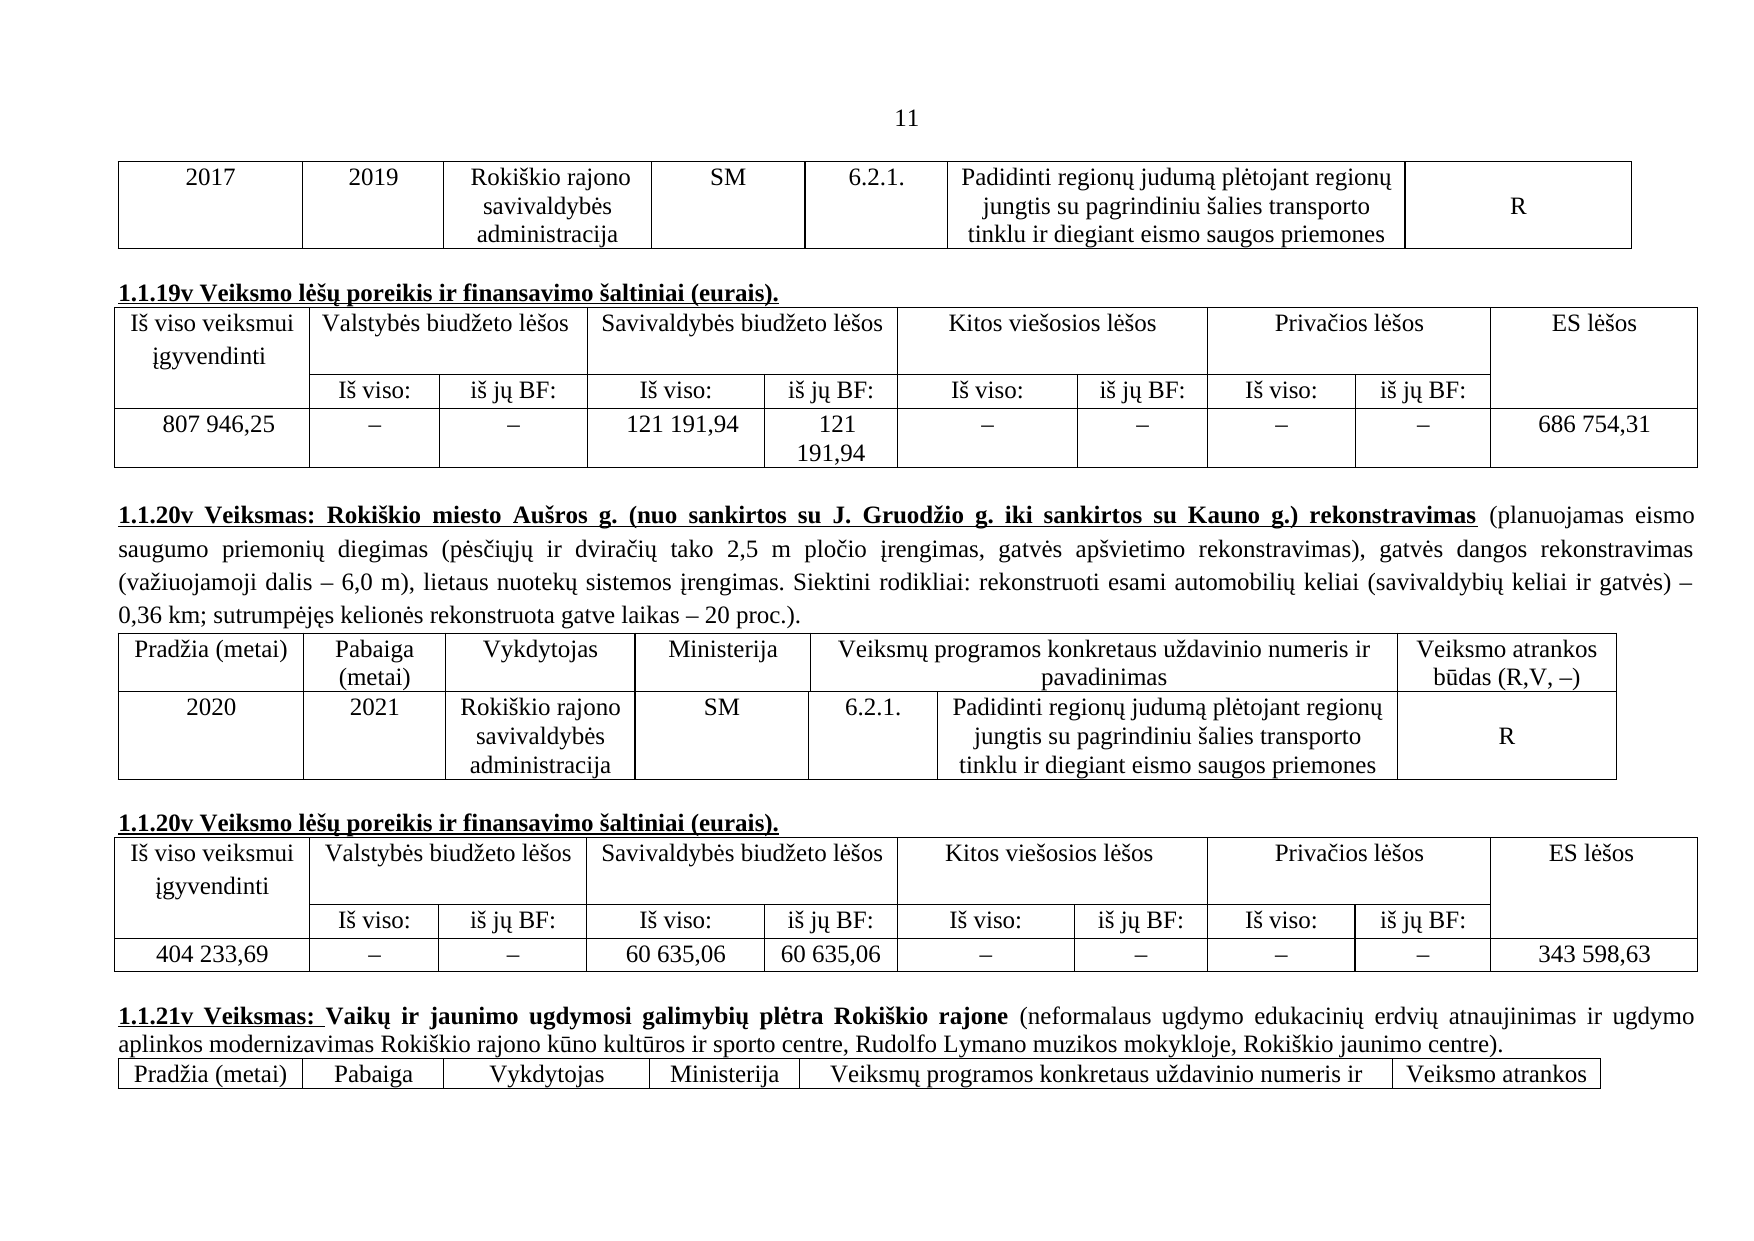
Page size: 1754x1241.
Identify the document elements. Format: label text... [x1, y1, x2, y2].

table_cell R [1398, 692, 1616, 778]
table_header Iš viso veiksmui įgyvendinti [115, 838, 309, 938]
table_cell – [440, 409, 587, 467]
table_cell iš jų BF: [765, 375, 897, 408]
table_cell 404 233,69 [115, 939, 309, 971]
table_cell Iš viso: [1208, 905, 1354, 938]
table_cell 6.2.1. [809, 692, 937, 778]
table_cell 121 191,94 [588, 409, 764, 467]
table_cell – [310, 409, 439, 467]
text 1.1.20v Veiksmas: Rokiškio miesto Aušros g. (nuo sankirtos su J. Gruodžio g. iki sankirtos su Kauno g.) rekonstravimas (planuojamas eismo saugumo priemonių diegimas (pėsčiųjų ir dviračių tako 2,5 m pločio įrengimas, gatvės apšvietimo rekonstravimas), gatvės dangos rekonstravimas (važiuojamoji dalis – 6,0 m), lietaus nuotekų sistemos įrengimas. Siektini rodikliai: rekonstruoti esami automobilių keliai (savivaldybių keliai ir gatvės) – 0,36 km; sutrumpėjęs kelionės rekonstruota gatve laikas – 20 proc.). [118, 501, 1695, 628]
table_cell – [1356, 939, 1490, 971]
table_header Iš viso veiksmui įgyvendinti [115, 308, 309, 408]
table_cell 2020 [119, 692, 303, 778]
table_cell 343 598,63 [1491, 939, 1697, 971]
table_cell R [1406, 162, 1631, 248]
table_cell Iš viso: [898, 905, 1074, 938]
table_cell 2021 [304, 692, 445, 778]
table_cell – [898, 409, 1077, 467]
table_cell 6.2.1. [806, 162, 947, 248]
table_cell 2017 [119, 162, 302, 248]
table_header Valstybės biudžeto lėšos [310, 838, 586, 904]
table_cell Padidinti regionų judumą plėtojant regionų jungtis su pagrindiniu šalies transporto tinklu ir diegiant eismo saugos priemones [938, 692, 1397, 778]
table_header Pradžia (metai) [119, 634, 303, 691]
table_cell – [1356, 409, 1490, 467]
table_cell – [310, 939, 438, 971]
table_cell iš jų BF: [440, 375, 587, 408]
table_header Veiksmo atrankos būdas (R,V, –) [1398, 634, 1616, 691]
table_cell Rokiškio rajono savivaldybės administracija [444, 162, 651, 248]
table_header Valstybės biudžeto lėšos [310, 308, 587, 374]
table_header Pabaiga (metai) [304, 634, 445, 691]
table_header Savivaldybės biudžeto lėšos [588, 308, 897, 374]
table_header Veiksmų programos konkretaus uždavinio numeris ir pavadinimas [811, 634, 1397, 691]
table_cell iš jų BF: [1356, 375, 1490, 408]
table_header Pabaiga [303, 1059, 443, 1088]
table_header Pradžia (metai) [119, 1059, 302, 1088]
table_header ES lėšos [1491, 308, 1697, 408]
table_cell Iš viso: [898, 375, 1077, 408]
table_cell iš jų BF: [1356, 905, 1490, 938]
table_cell iš jų BF: [1078, 375, 1207, 408]
table_header Privačios lėšos [1208, 308, 1490, 374]
table_cell Iš viso: [310, 905, 438, 938]
table_cell Iš viso: [1208, 375, 1355, 408]
table_header Vykdytojas [444, 1059, 649, 1088]
table_cell 2019 [303, 162, 443, 248]
table_cell 60 635,06 [587, 939, 764, 971]
table_cell 60 635,06 [765, 939, 897, 971]
text 1.1.19v Veiksmo lėšų poreikis ir finansavimo šaltiniai (eurais). [118, 278, 1695, 307]
table_cell 807 946,25 [115, 409, 309, 467]
table_cell iš jų BF: [1075, 905, 1207, 938]
table_header Kitos viešosios lėšos [898, 838, 1207, 904]
table_header Privačios lėšos [1208, 838, 1490, 904]
table_header Ministerija [636, 634, 810, 691]
table_header Vykdytojas [446, 634, 634, 691]
table_cell – [1208, 939, 1354, 971]
table_cell Iš viso: [587, 905, 764, 938]
table_cell – [898, 939, 1074, 971]
table_cell SM [652, 162, 804, 248]
table_header Veiksmo atrankos [1393, 1059, 1600, 1088]
table_cell Padidinti regionų judumą plėtojant regionų jungtis su pagrindiniu šalies transporto tinklu ir diegiant eismo saugos priemones [948, 162, 1404, 248]
table_header ES lėšos [1491, 838, 1697, 938]
table_cell iš jų BF: [439, 905, 586, 938]
table_cell – [1208, 409, 1355, 467]
table_cell Iš viso: [588, 375, 764, 408]
table_cell Iš viso: [310, 375, 439, 408]
text 1.1.20v Veiksmo lėšų poreikis ir finansavimo šaltiniai (eurais). [118, 808, 1695, 837]
table_cell Rokiškio rajono savivaldybės administracija [446, 692, 634, 778]
table_cell – [1078, 409, 1207, 467]
table_header Veiksmų programos konkretaus uždavinio numeris ir [800, 1059, 1392, 1088]
table_cell 686 754,31 [1491, 409, 1697, 467]
table_header Ministerija [650, 1059, 799, 1088]
table_header Savivaldybės biudžeto lėšos [587, 838, 897, 904]
table_cell 121 191,94 [765, 409, 897, 467]
table_cell – [1075, 939, 1207, 971]
table_header Kitos viešosios lėšos [898, 308, 1207, 374]
table_cell iš jų BF: [765, 905, 897, 938]
table_cell – [439, 939, 586, 971]
text 1.1.21v Veiksmas: Vaikų ir jaunimo ugdymosi galimybių plėtra Rokiškio rajone (neformalaus ugdymo edukacinių erdvių atnaujinimas ir ugdymo aplinkos modernizavimas Rokiškio rajono kūno kultūros ir sporto centre, Rudolfo Lymano muzikos mokykloje, Rokiškio jaunimo centre). [118, 1001, 1695, 1058]
table_cell SM [636, 692, 808, 778]
